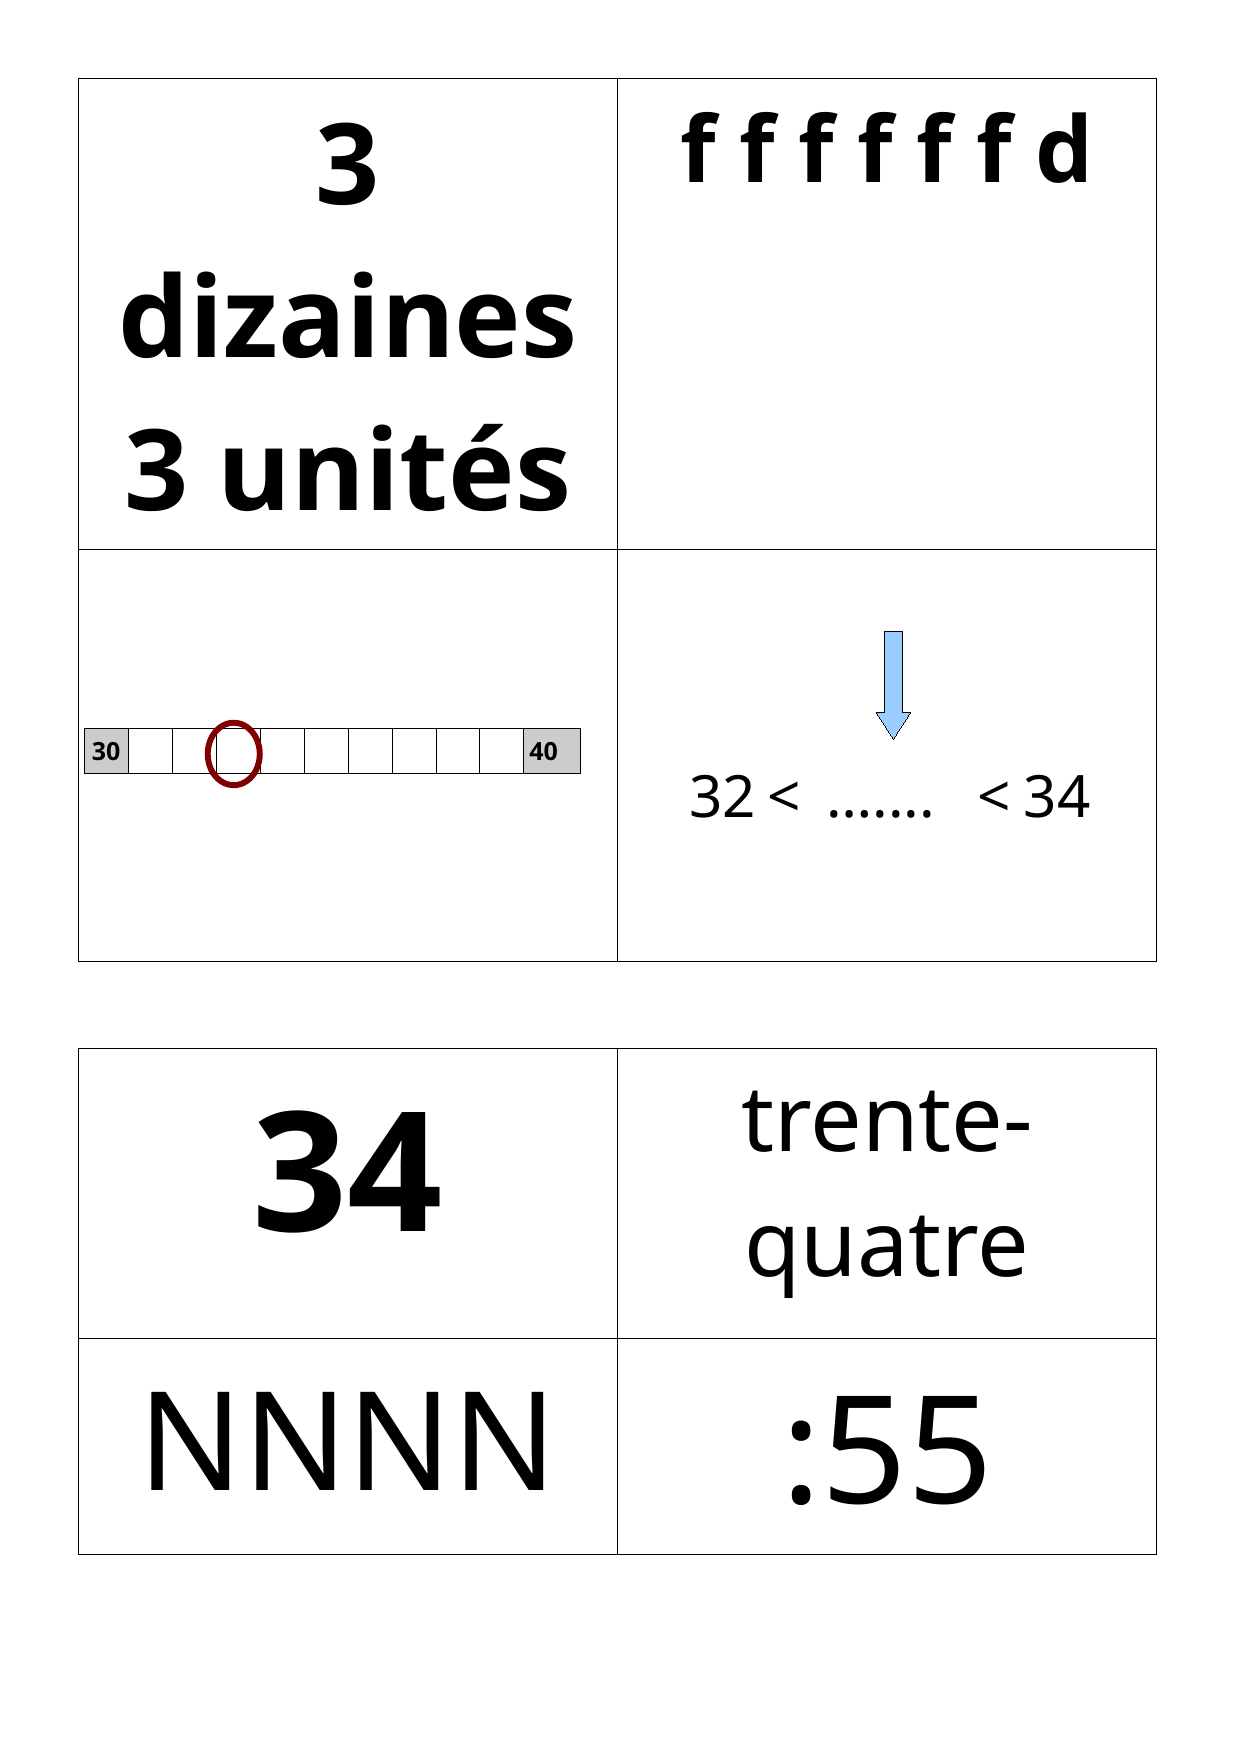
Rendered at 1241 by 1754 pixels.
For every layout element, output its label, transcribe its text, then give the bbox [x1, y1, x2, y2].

table_header 30 [85, 729, 128, 773]
table_header 40 [524, 729, 580, 773]
table_cell :55 [618, 1339, 1156, 1554]
table_header [437, 729, 479, 773]
table_header [393, 729, 436, 773]
table_cell NNNN [79, 1339, 617, 1554]
table_header [305, 729, 348, 773]
table_header [173, 729, 213, 773]
table_header 32 [658, 670, 762, 841]
table_cell f f f f f f d [618, 79, 1156, 549]
table_cell 3 dizaines 3 unités [79, 79, 617, 549]
table_header ….... [821, 670, 971, 841]
table_cell [618, 550, 1156, 961]
table_header [261, 729, 304, 773]
table_header [349, 729, 392, 773]
table_header [480, 729, 523, 773]
table_header < [971, 670, 1018, 841]
table_header 34 [1018, 670, 1128, 841]
table_header [255, 729, 260, 737]
table_header 34 [79, 1049, 617, 1338]
table_header < [762, 670, 821, 841]
table_cell [79, 550, 617, 961]
table_header [217, 729, 256, 773]
table_header [129, 729, 172, 773]
table_header [211, 738, 216, 770]
table_header trente-quatre [618, 1049, 1156, 1338]
